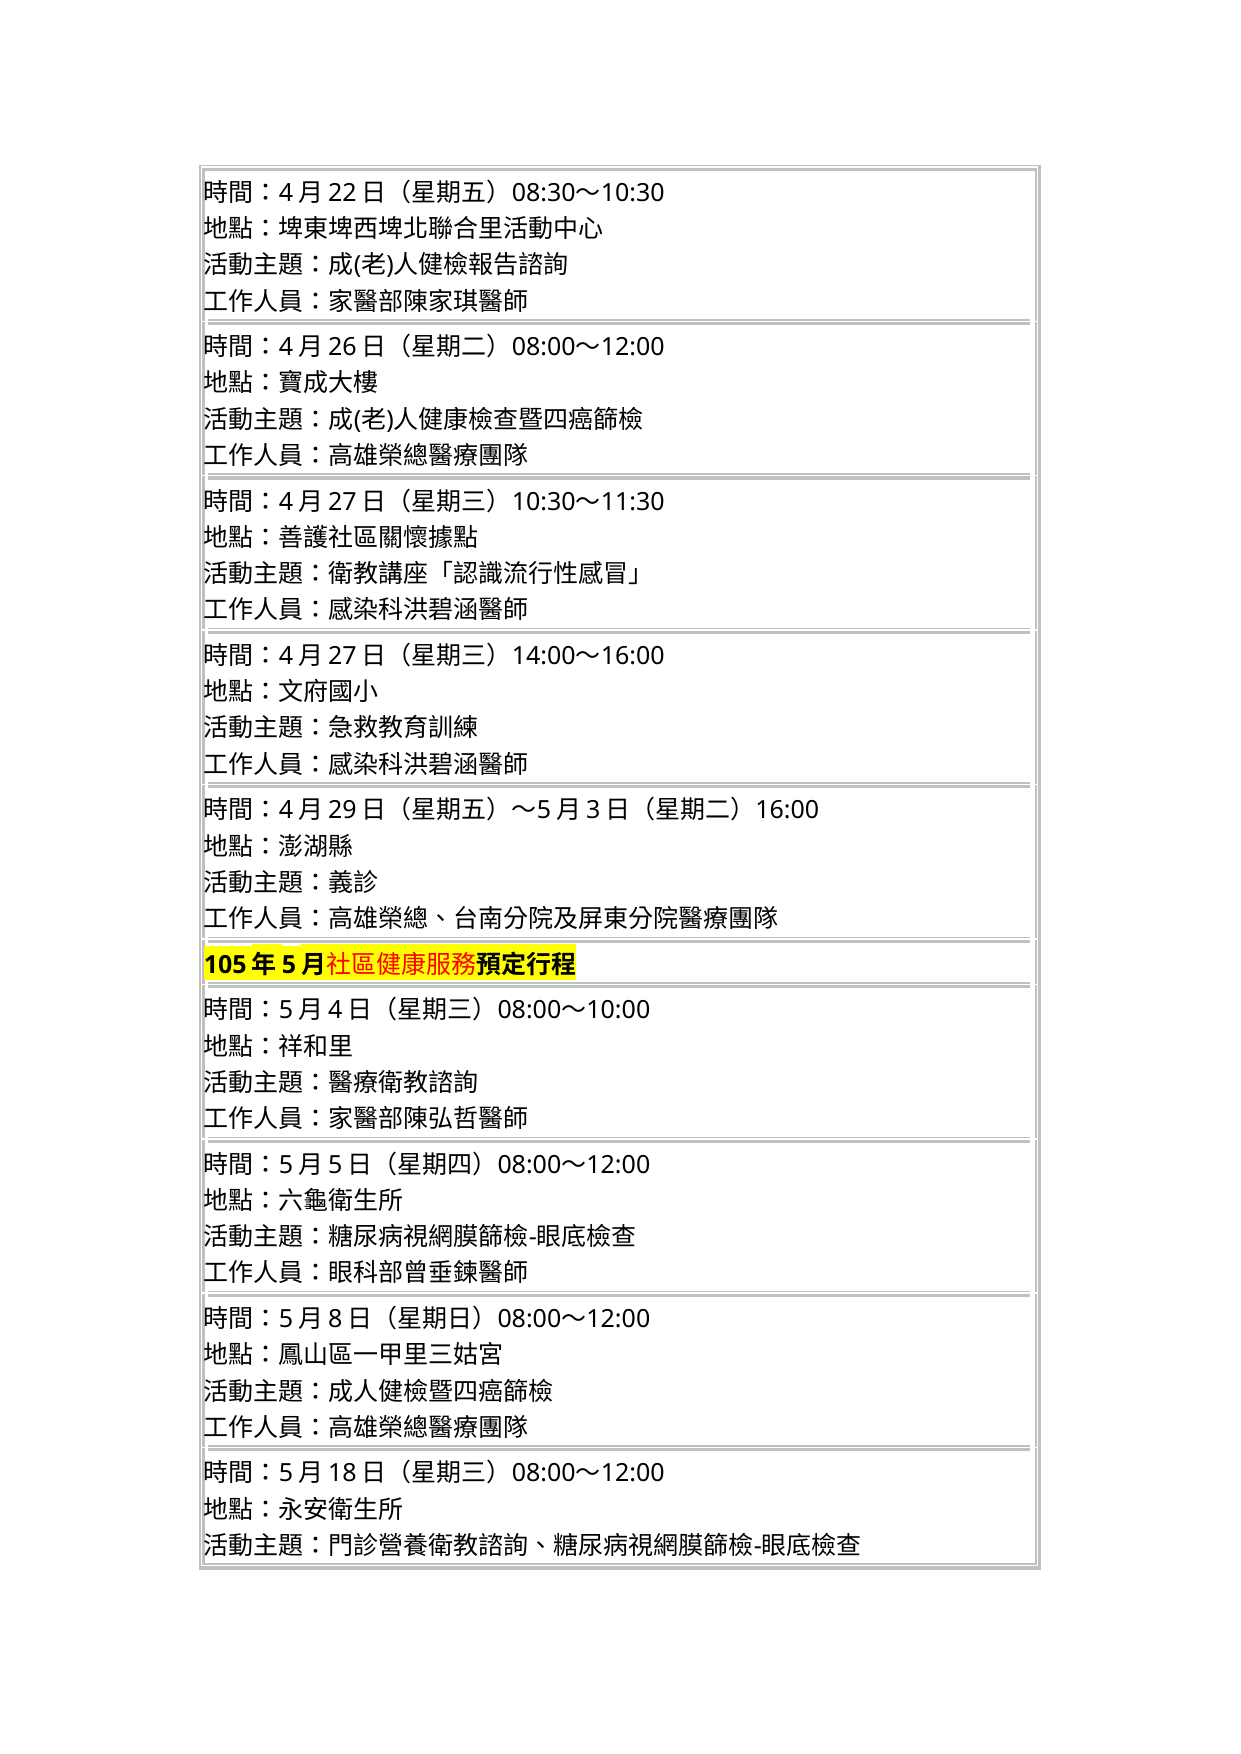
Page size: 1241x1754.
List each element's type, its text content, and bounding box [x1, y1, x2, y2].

table_cell 時間：5月8日（星期日）08:00～12:00 地點：鳳山區一甲里三姑宮 活動主題：成人健檢暨四癌篩檢 工作人員：高雄榮總醫療團隊 [202, 1291, 1038, 1445]
table_cell 時間：4月27日（星期三）10:30～11:30 地點：善護社區關懷據點 活動主題：衛教講座「認識流行性感冒」 工作人員：感染科洪碧涵醫師 [202, 473, 1038, 628]
table_cell 時間：5月5日（星期四）08:00～12:00 地點：六龜衛生所 活動主題：糖尿病視網膜篩檢-眼底檢查 工作人員：眼科部曾垂鍊醫師 [202, 1136, 1038, 1291]
table_cell 時間：4月26日（星期二）08:00～12:00 地點：寶成大樓 活動主題：成(老)人健康檢查暨四癌篩檢 工作人員：高雄榮總醫療團隊 [202, 319, 1038, 473]
table_cell 時間：4月27日（星期三）14:00～16:00 地點：文府國小 活動主題：急救教育訓練 工作人員：感染科洪碧涵醫師 [202, 628, 1038, 782]
table_cell 時間：4月29日（星期五）～5月3日（星期二）16:00 地點：澎湖縣 活動主題：義診 工作人員：高雄榮總、台南分院及屏東分院醫療團隊 [202, 782, 1038, 936]
table_cell 時間：4月22日（星期五）08:30～10:30 地點：埤東埤西埤北聯合里活動中心 活動主題：成(老)人健檢報告諮詢 工作人員：家醫部陳家琪醫師 [205, 171, 1035, 319]
table_cell 105年5月社區健康服務預定行程 [202, 936, 1038, 982]
table_cell 時間：5月18日（星期三）08:00～12:00 地點：永安衛生所 活動主題：門診營養衛教諮詢、糖尿病視網膜篩檢-眼底檢查 [202, 1445, 1038, 1563]
table_cell 時間：5月4日（星期三）08:00～10:00 地點：祥和里 活動主題：醫療衛教諮詢 工作人員：家醫部陳弘哲醫師 [202, 982, 1038, 1136]
